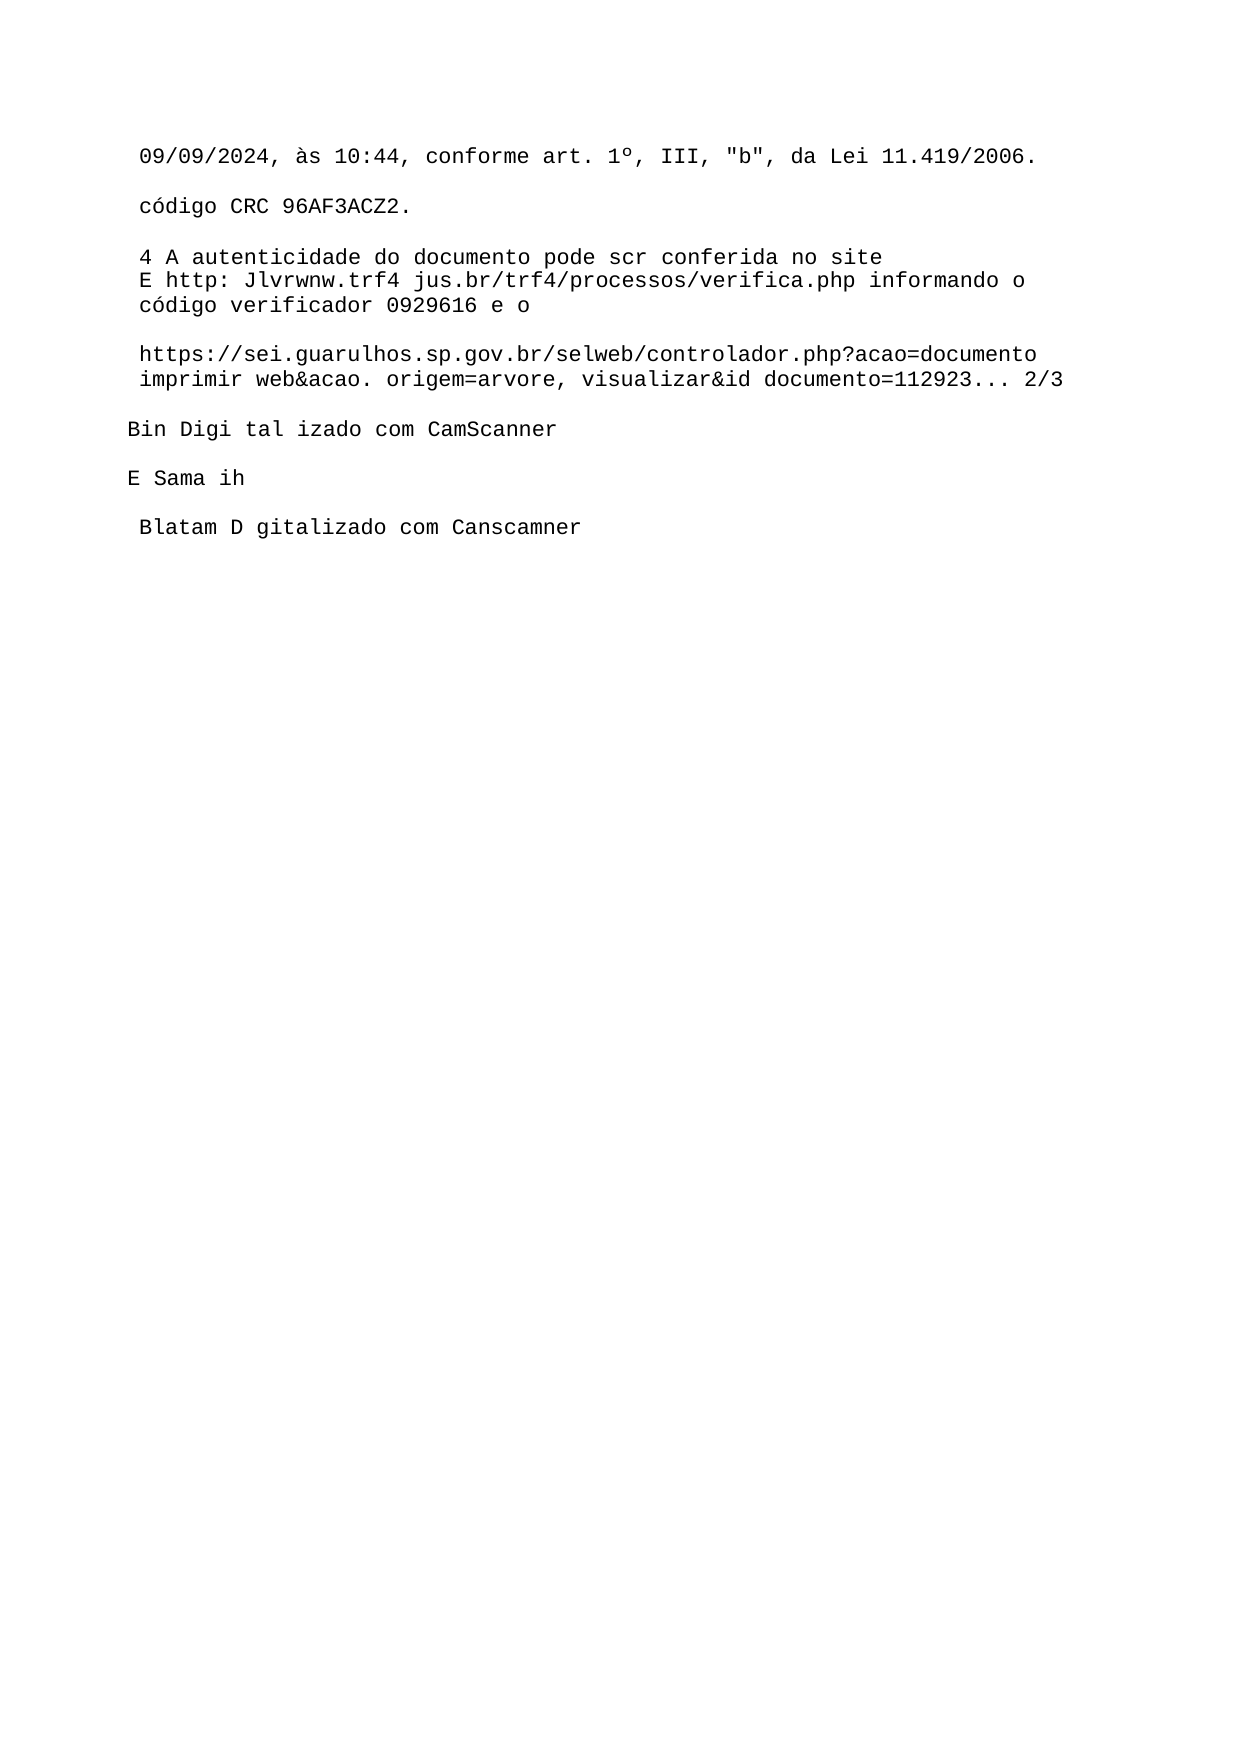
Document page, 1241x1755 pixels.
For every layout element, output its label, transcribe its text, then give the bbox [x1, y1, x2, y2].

text 09/09/2024, às 10:44, conforme art. 1º, III, "b", da Lei 11.419/2006. código CRC 96AF3ACZ2. [139, 146, 1084, 220]
text 4 A autenticidade do documento pode scr conferida no site [139, 245, 1084, 269]
text E http: Jlvrwnw.trf4 jus.br/trf4/processos/verifica.php informando o código verificador 0929616 e o [139, 269, 1084, 319]
text Bin Digi tal izado com CamScanner E Sama ih [127, 418, 573, 492]
text https://sei.guarulhos.sp.gov.br/selweb/controlador.php?acao=documento imprimir web&acao. origem=arvore, visualizar&id documento=112923... 2/3 [139, 344, 1084, 393]
text Blatam D gitalizado com Canscamner [139, 516, 1084, 541]
